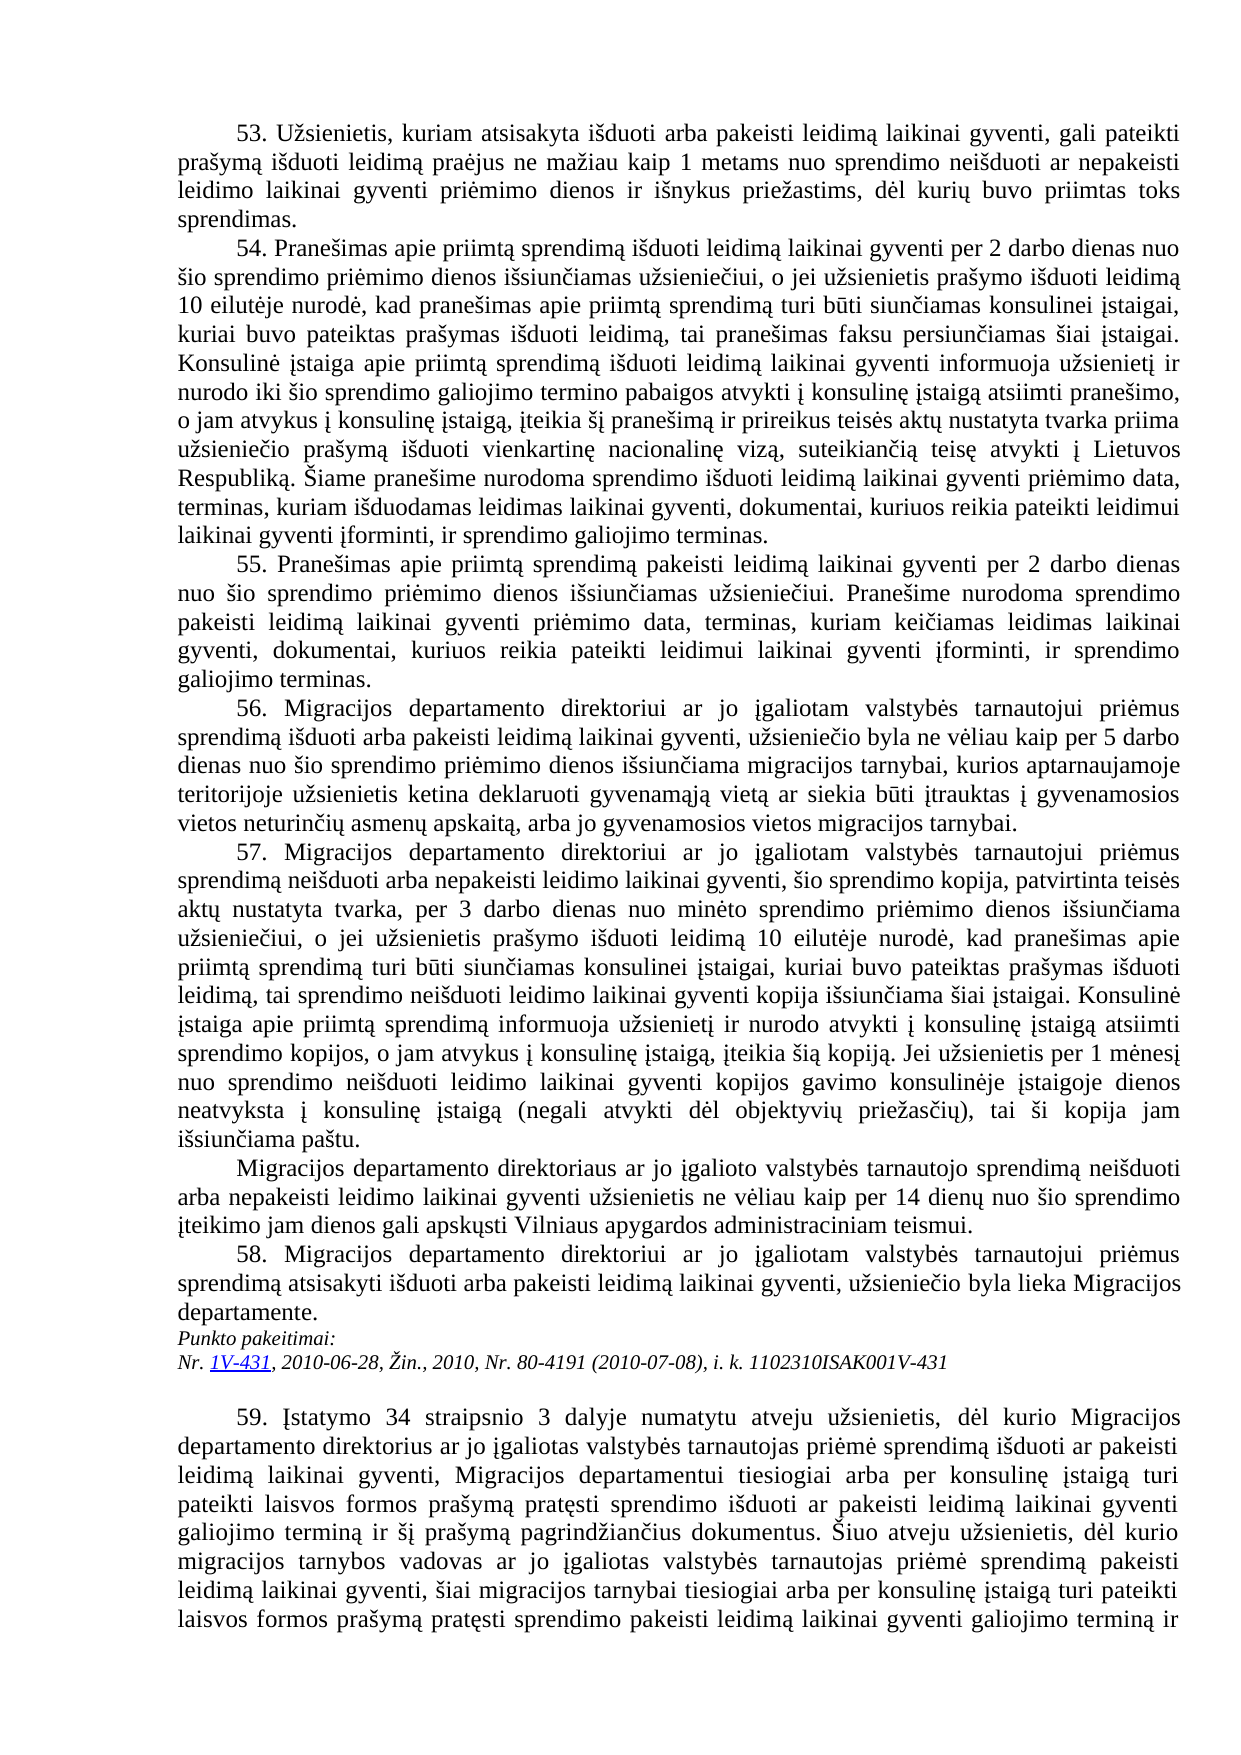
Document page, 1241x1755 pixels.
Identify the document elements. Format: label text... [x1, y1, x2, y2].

text 57. Migracijos departamento direktoriui ar jo įgaliotam valstybės tarnautojui priėmus sprendimą neišduoti arba nepakeisti leidimo laikinai gyventi, šio sprendimo kopija, patvirtinta teisės aktų nustatyta tvarka, per 3 darbo dienas nuo minėto sprendimo priėmimo dienos išsiunčiama užsieniečiui, o jei užsienietis prašymo išduoti leidimą 10 eilutėje nurodė, kad pranešimas apie priimtą sprendimą turi būti siunčiamas konsulinei įstaigai, kuriai buvo pateiktas prašymas išduoti leidimą, tai sprendimo neišduoti leidimo laikinai gyventi kopija išsiunčiama šiai įstaigai. Konsulinė įstaiga apie priimtą sprendimą informuoja užsienietį ir nurodo atvykti į konsulinę įstaigą atsiimti sprendimo kopijos, o jam atvykus į konsulinę įstaigą, įteikia šią kopiją. Jei užsienietis per 1 mėnesį nuo sprendimo neišduoti leidimo laikinai gyventi kopijos gavimo konsulinėje įstaigoje dienos neatvyksta į konsulinę įstaigą (negali atvykti dėl objektyvių priežasčių), tai ši kopija jam išsiunčiama paštu. [177, 837, 1181, 1153]
text Nr. 1V-431, 2010-06-28, Žin., 2010, Nr. 80-4191 (2010-07-08), i. k. 1102310ISAK001V-431 [177, 1350, 1181, 1374]
text 59. Įstatymo 34 straipsnio 3 dalyje numatytu atveju užsienietis, dėl kurio Migracijos departamento direktorius ar jo įgaliotas valstybės tarnautojas priėmė sprendimą išduoti ar pakeisti leidimą laikinai gyventi, Migracijos departamentui tiesiogiai arba per konsulinę įstaigą turi pateikti laisvos formos prašymą pratęsti sprendimo išduoti ar pakeisti leidimą laikinai gyventi galiojimo terminą ir šį prašymą pagrindžiančius dokumentus. Šiuo atveju užsienietis, dėl kurio migracijos tarnybos vadovas ar jo įgaliotas valstybės tarnautojas priėmė sprendimą pakeisti leidimą laikinai gyventi, šiai migracijos tarnybai tiesiogiai arba per konsulinę įstaigą turi pateikti laisvos formos prašymą pratęsti sprendimo pakeisti leidimą laikinai gyventi galiojimo terminą ir [177, 1402, 1181, 1632]
text Punkto pakeitimai: [177, 1326, 1181, 1350]
text 58. Migracijos departamento direktoriui ar jo įgaliotam valstybės tarnautojui priėmus sprendimą atsisakyti išduoti arba pakeisti leidimą laikinai gyventi, užsieniečio byla lieka Migracijos departamente. [177, 1239, 1181, 1326]
text 54. Pranešimas apie priimtą sprendimą išduoti leidimą laikinai gyventi per 2 darbo dienas nuo šio sprendimo priėmimo dienos išsiunčiamas užsieniečiui, o jei užsienietis prašymo išduoti leidimą 10 eilutėje nurodė, kad pranešimas apie priimtą sprendimą turi būti siunčiamas konsulinei įstaigai, kuriai buvo pateiktas prašymas išduoti leidimą, tai pranešimas faksu persiunčiamas šiai įstaigai. Konsulinė įstaiga apie priimtą sprendimą išduoti leidimą laikinai gyventi informuoja užsienietį ir nurodo iki šio sprendimo galiojimo termino pabaigos atvykti į konsulinę įstaigą atsiimti pranešimo, o jam atvykus į konsulinę įstaigą, įteikia šį pranešimą ir prireikus teisės aktų nustatyta tvarka priima užsieniečio prašymą išduoti vienkartinę nacionalinę vizą, suteikiančią teisę atvykti į Lietuvos Respubliką. Šiame pranešime nurodoma sprendimo išduoti leidimą laikinai gyventi priėmimo data, terminas, kuriam išduodamas leidimas laikinai gyventi, dokumentai, kuriuos reikia pateikti leidimui laikinai gyventi įforminti, ir sprendimo galiojimo terminas. [177, 233, 1181, 549]
text 55. Pranešimas apie priimtą sprendimą pakeisti leidimą laikinai gyventi per 2 darbo dienas nuo šio sprendimo priėmimo dienos išsiunčiamas užsieniečiui. Pranešime nurodoma sprendimo pakeisti leidimą laikinai gyventi priėmimo data, terminas, kuriam keičiamas leidimas laikinai gyventi, dokumentai, kuriuos reikia pateikti leidimui laikinai gyventi įforminti, ir sprendimo galiojimo terminas. [177, 549, 1181, 693]
text 53. Užsienietis, kuriam atsisakyta išduoti arba pakeisti leidimą laikinai gyventi, gali pateikti prašymą išduoti leidimą praėjus ne mažiau kaip 1 metams nuo sprendimo neišduoti ar nepakeisti leidimo laikinai gyventi priėmimo dienos ir išnykus priežastims, dėl kurių buvo priimtas toks sprendimas. [177, 118, 1181, 233]
text 56. Migracijos departamento direktoriui ar jo įgaliotam valstybės tarnautojui priėmus sprendimą išduoti arba pakeisti leidimą laikinai gyventi, užsieniečio byla ne vėliau kaip per 5 darbo dienas nuo šio sprendimo priėmimo dienos išsiunčiama migracijos tarnybai, kurios aptarnaujamoje teritorijoje užsienietis ketina deklaruoti gyvenamąją vietą ar siekia būti įtrauktas į gyvenamosios vietos neturinčių asmenų apskaitą, arba jo gyvenamosios vietos migracijos tarnybai. [177, 693, 1181, 837]
text Migracijos departamento direktoriaus ar jo įgalioto valstybės tarnautojo sprendimą neišduoti arba nepakeisti leidimo laikinai gyventi užsienietis ne vėliau kaip per 14 dienų nuo šio sprendimo įteikimo jam dienos gali apskųsti Vilniaus apygardos administraciniam teismui. [177, 1153, 1181, 1239]
